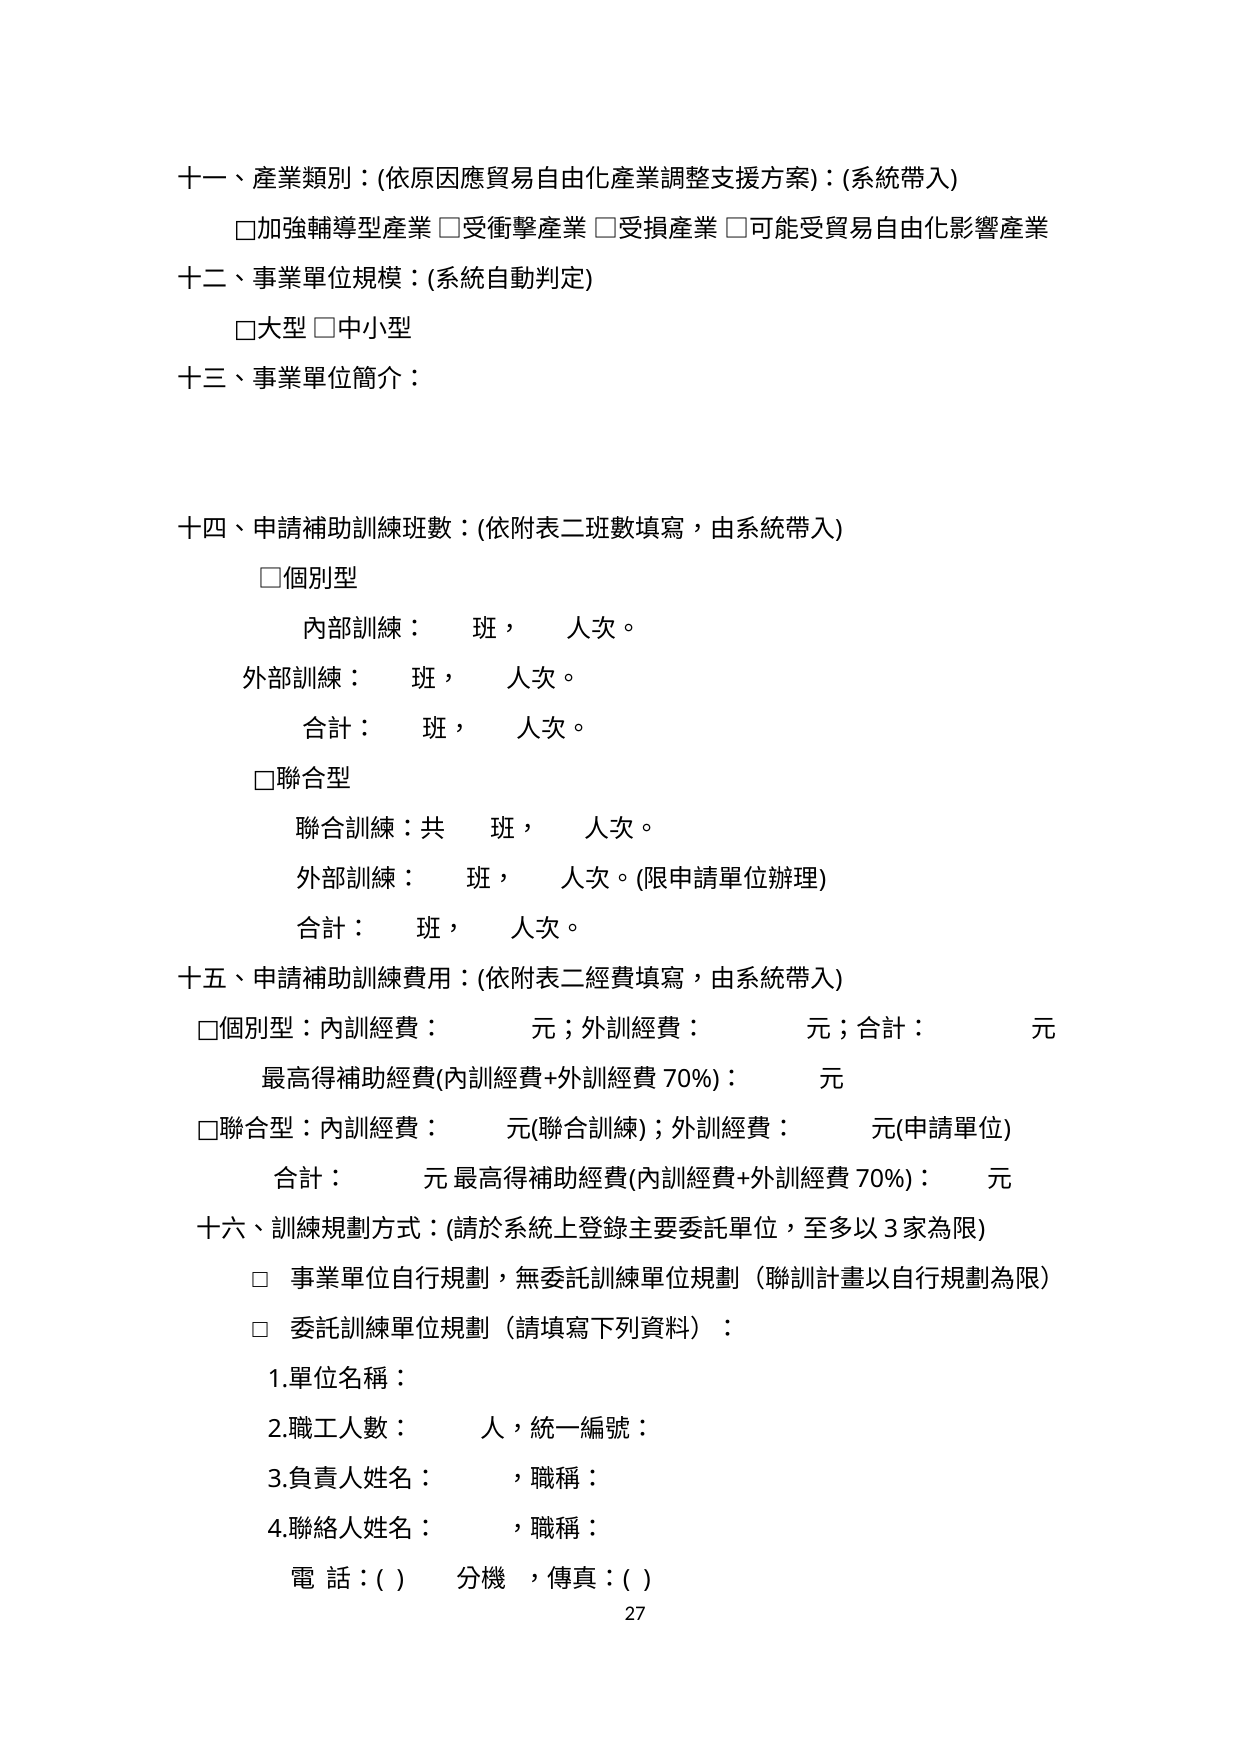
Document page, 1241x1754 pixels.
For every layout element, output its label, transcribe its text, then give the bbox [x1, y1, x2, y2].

text □個別型 [196, 548, 1092, 598]
text 聯合訓練：共 班， 人次。 [177, 798, 1092, 848]
text 電 話：( ) 分機 ，傳真：( ) [177, 1548, 1092, 1598]
list 事業單位自行規劃，無委託訓練單位規劃（聯訓計畫以自行規劃為限） [252, 1248, 1092, 1298]
text 3.負責人姓名： ，職稱： [177, 1448, 1092, 1498]
text 最高得補助經費(內訓經費+外訓經費70%)： 元 [196, 1048, 1092, 1098]
text □加強輔導型產業 □受衝擊產業 □受損產業 □可能受貿易自由化影響產業 [177, 198, 1092, 248]
text 十一、產業類別：(依原因應貿易自由化產業調整支援方案)：(系統帶入) [177, 148, 1092, 198]
list 委託訓練單位規劃（請填寫下列資料）： [252, 1298, 1092, 1348]
text 十二、事業單位規模：(系統自動判定) [177, 248, 1092, 298]
text 十五、申請補助訓練費用：(依附表二經費填寫，由系統帶入) [177, 948, 1092, 998]
text □聯合型 [177, 748, 1092, 798]
text 2.職工人數： 人，統一編號： [177, 1398, 1092, 1448]
text □聯合型：內訓經費： 元(聯合訓練)；外訓經費： 元(申請單位) [196, 1098, 1092, 1148]
text 十三、事業單位簡介： [177, 348, 1092, 398]
text 外部訓練： 班， 人次。(限申請單位辦理) [221, 848, 1092, 898]
text 4.聯絡人姓名： ，職稱： [177, 1498, 1092, 1548]
text □大型 □中小型 [177, 298, 1092, 348]
text 十六、訓練規劃方式：(請於系統上登錄主要委託單位，至多以3家為限) [196, 1198, 1092, 1248]
text 外部訓練： 班， 人次。 [177, 648, 1092, 698]
text 合計： 班， 人次。 [221, 898, 1092, 948]
text 十四、申請補助訓練班數：(依附表二班數填寫，由系統帶入) [177, 498, 1092, 548]
text □個別型：內訓經費： 元；外訓經費： 元；合計： 元 [196, 998, 1092, 1048]
text 合計： 元 最高得補助經費(內訓經費+外訓經費70%)： 元 [221, 1148, 1092, 1198]
text 1.單位名稱： [177, 1348, 1092, 1398]
text 合計： 班， 人次。 [177, 698, 1092, 748]
text 內部訓練： 班， 人次。 [177, 598, 1092, 648]
